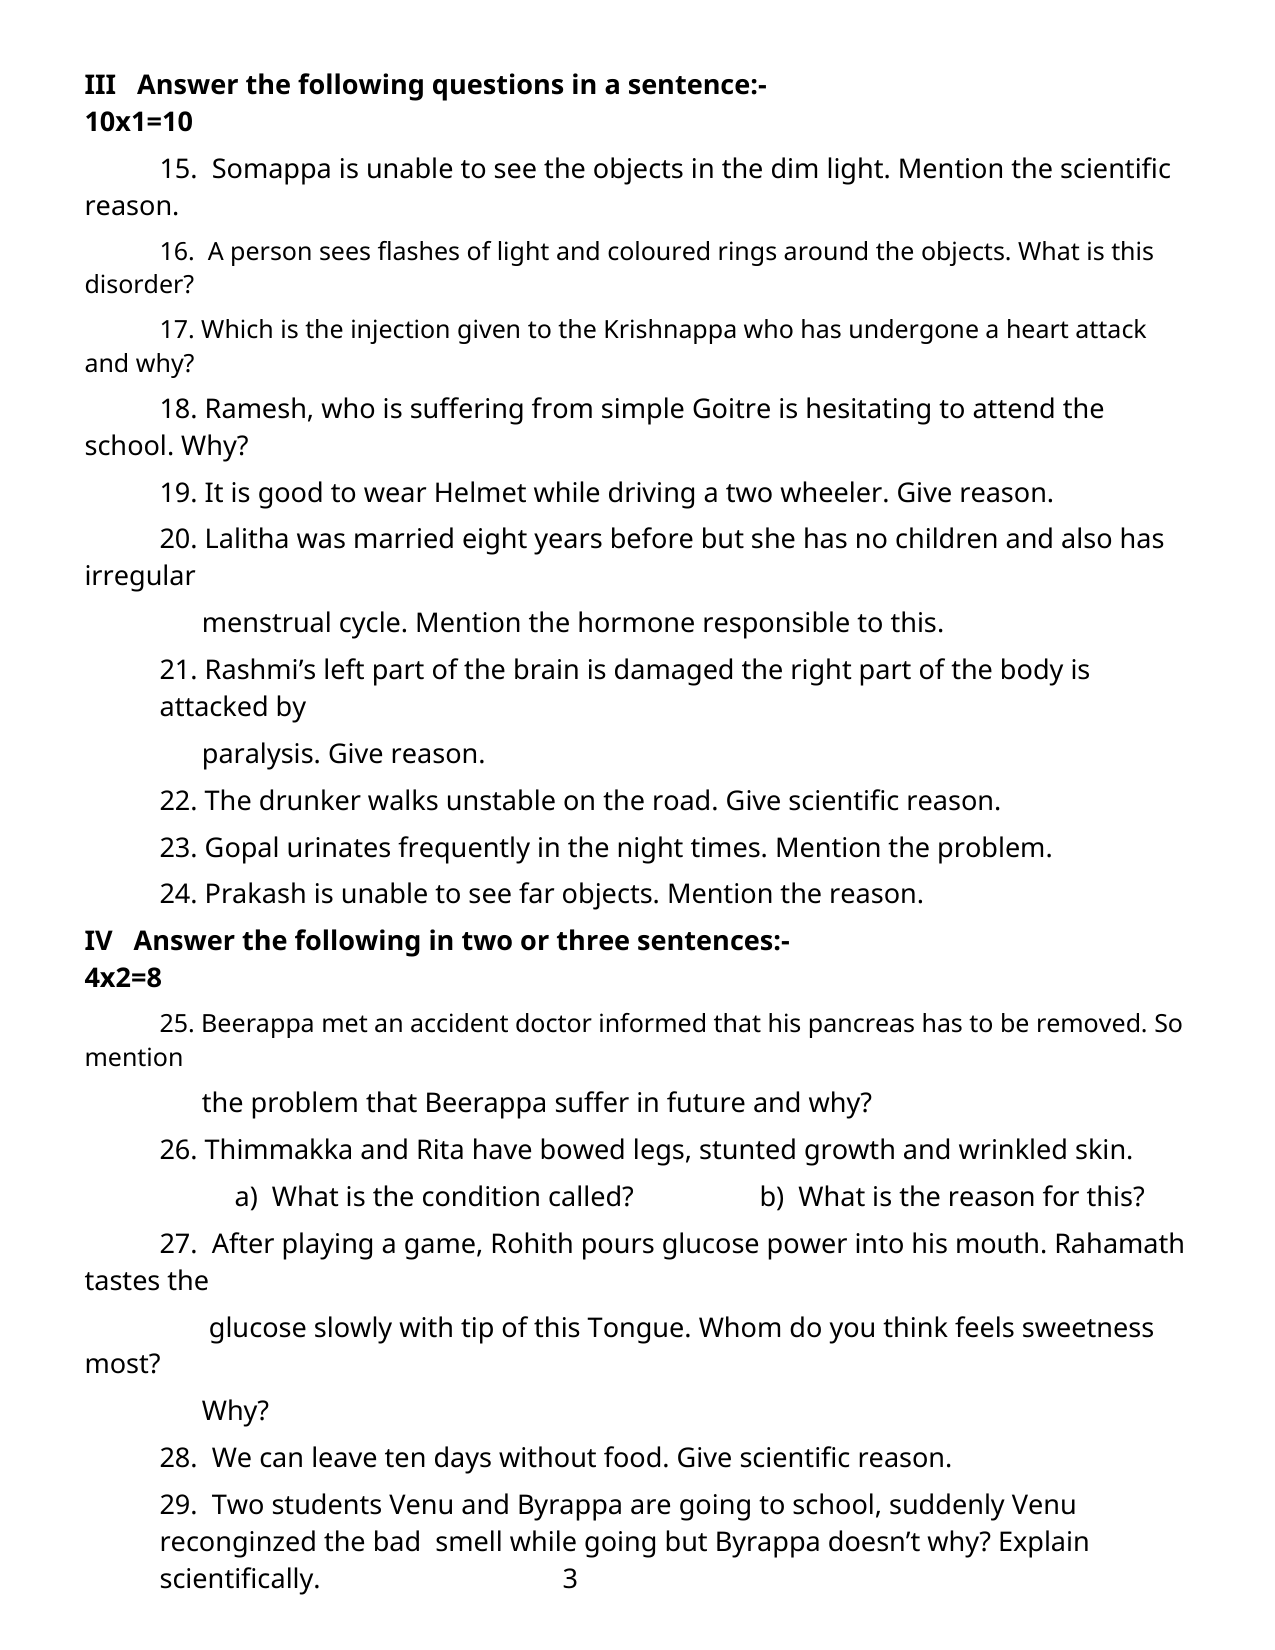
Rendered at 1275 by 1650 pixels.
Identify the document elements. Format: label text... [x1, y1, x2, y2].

text 29. Two students Venu and Byrappa are going to school, suddenly Venu reconginzed the bad smell while going but Byrappa doesn’t why? Explain scientifically. 3 [159, 1486, 1191, 1596]
text 20. Lalitha was married eight years before but she has no children and also has irregular [84, 520, 1191, 594]
text 21. Rashmi’s left part of the brain is damaged the right part of the body is attacked by [159, 651, 1191, 724]
text menstrual cycle. Mention the hormone responsible to this. [84, 604, 1191, 641]
text III Answer the following questions in a sentence:- 10x1=10 [84, 66, 1191, 139]
text the problem that Beerappa suffer in future and why? [84, 1084, 1191, 1121]
text 15. Somappa is unable to see the objects in the dim light. Mention the scientific reason. [84, 149, 1191, 223]
text 16. A person sees flashes of light and coloured rings around the objects. What is this disorder? [84, 233, 1191, 301]
text 17. Which is the injection given to the Krishnappa who has undergone a heart attack and why? [84, 311, 1191, 379]
text 18. Ramesh, who is suffering from simple Goitre is hesitating to attend the school. Why? [84, 389, 1191, 463]
text 25. Beerappa met an accident doctor informed that his pancreas has to be removed. So mention [84, 1006, 1191, 1074]
text 22. The drunker walks unstable on the road. Give scientific reason. [159, 781, 1191, 818]
text glucose slowly with tip of this Tongue. Whom do you think feels sweetness most? [84, 1308, 1191, 1382]
text 19. It is good to wear Helmet while driving a two wheeler. Give reason. [84, 473, 1191, 510]
text a) What is the condition called? b) What is the reason for this? [84, 1177, 1191, 1214]
text IV Answer the following in two or three sentences:- 4x2=8 [84, 922, 1191, 996]
text paralysis. Give reason. [159, 734, 1191, 771]
text 27. After playing a game, Rohith pours glucose power into his mouth. Rahamath tastes the [84, 1224, 1191, 1298]
text 26. Thimmakka and Rita have bowed legs, stunted growth and wrinkled skin. [84, 1131, 1191, 1167]
text Why? [84, 1392, 1191, 1429]
text 28. We can leave ten days without food. Give scientific reason. [84, 1439, 1191, 1476]
text 23. Gopal urinates frequently in the night times. Mention the problem. [159, 828, 1191, 865]
text 24. Prakash is unable to see far objects. Mention the reason. [159, 875, 1191, 912]
